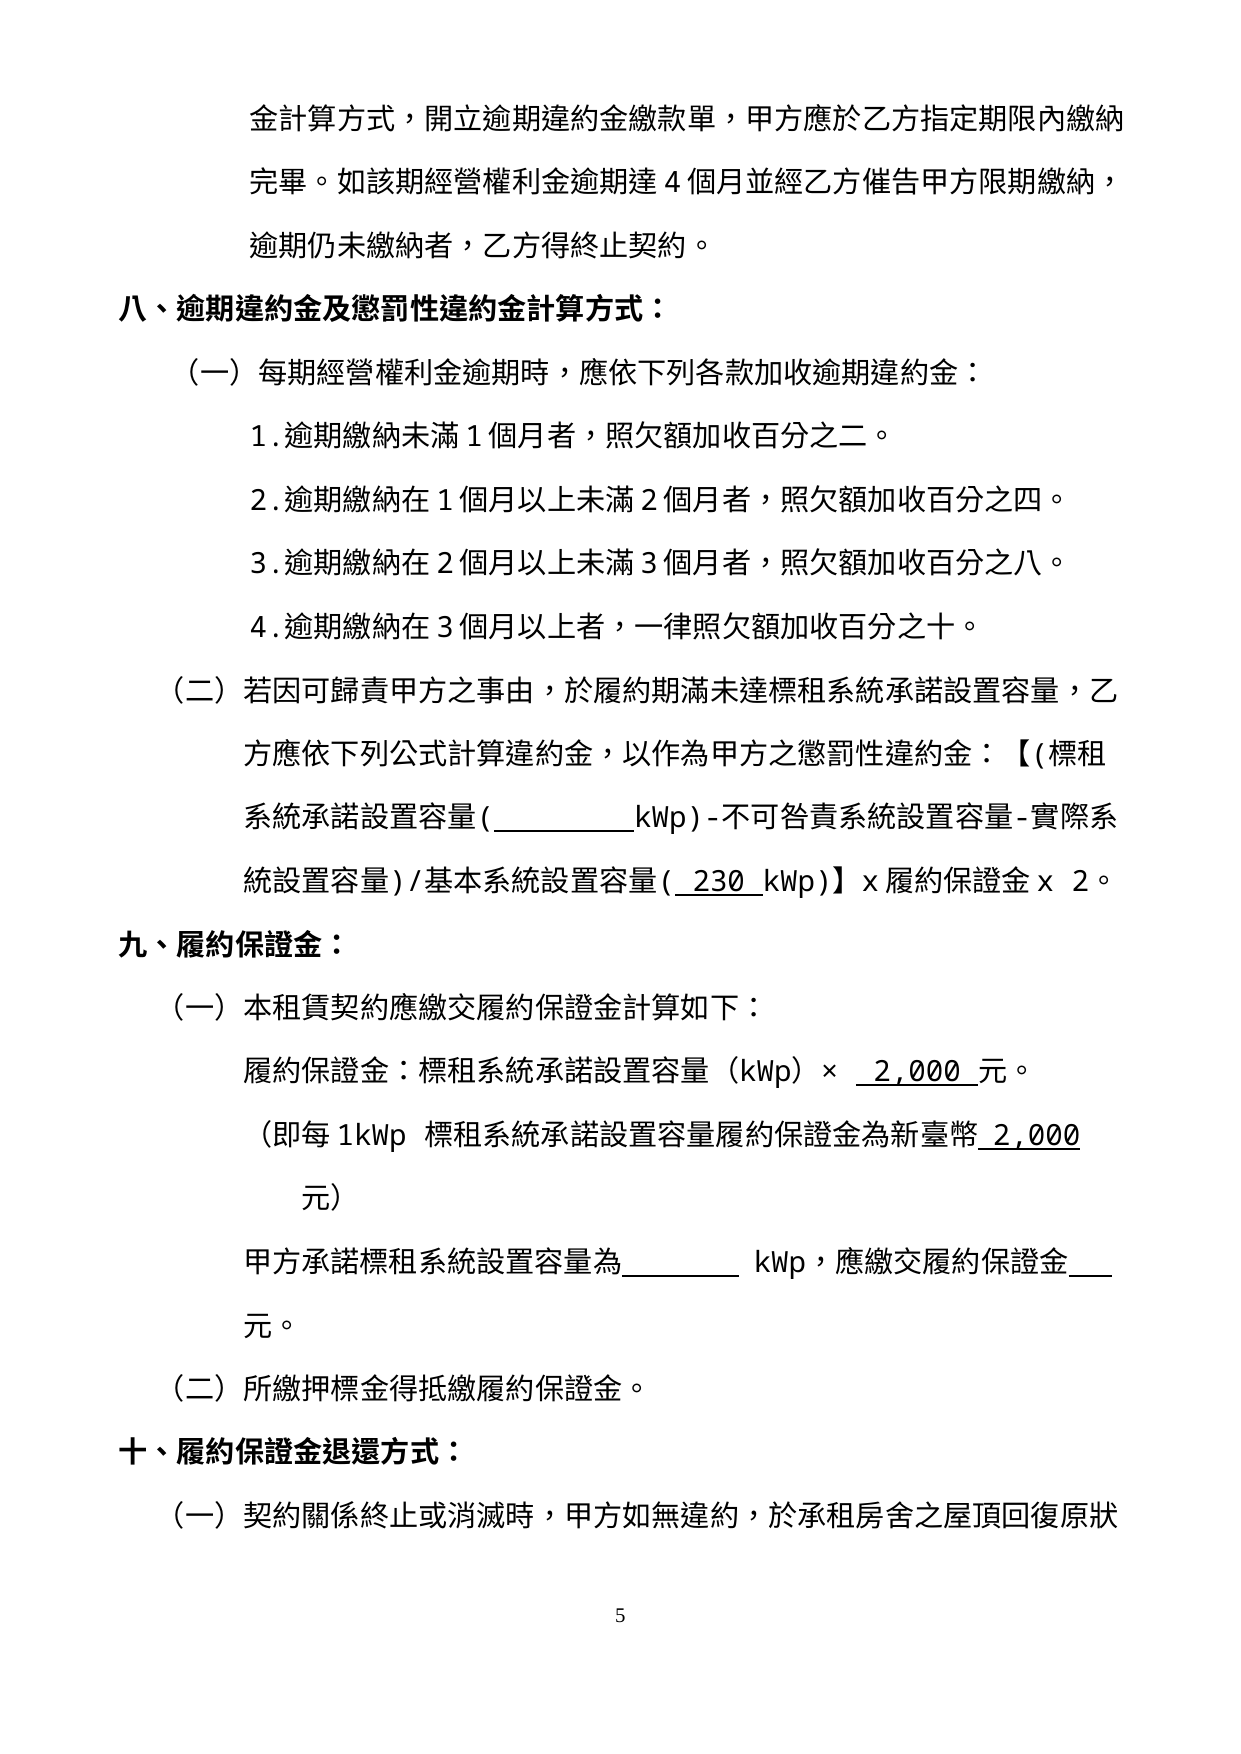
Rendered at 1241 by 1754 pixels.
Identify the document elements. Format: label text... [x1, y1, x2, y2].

text （即每1kWp 標租系統承諾設置容量履約保證金為新臺幣 2,000元） [243, 1112, 1122, 1217]
text 金計算方式，開立逾期違約金繳款單，甲方應於乙方指定期限內繳納完畢。如該期經營權利金逾期達4個月並經乙方催告甲方限期繳納，逾期仍未繳納者，乙方得終止契約。 [118, 96, 1131, 265]
text 3.逾期繳納在2個月以上未滿3個月者，照欠額加收百分之八。 [118, 540, 1122, 582]
text 八、逾期違約金及懲罰性違約金計算方式： [118, 286, 1122, 328]
text （二）若因可歸責甲方之事由，於履約期滿未達標租系統承諾設置容量，乙方應依下列公式計算違約金，以作為甲方之懲罰性違約金：【(標租系統承諾設置容量( kWp)-不可咎責系統設置容量-實際系統設置容量)/基本系統設置容量( 230 kWp)】x履約保證金x 2。 [156, 667, 1122, 900]
text 履約保證金：標租系統承諾設置容量（kWp）× 2,000 元。 [243, 1048, 1122, 1090]
text 1.逾期繳納未滿1個月者，照欠額加收百分之二。 [118, 413, 1122, 455]
text （一）契約關係終止或消滅時，甲方如無違約，於承租房舍之屋頂回復原狀 [156, 1492, 1122, 1535]
text （一）本租賃契約應繳交履約保證金計算如下： [156, 984, 1122, 1027]
text （二）所繳押標金得抵繳履約保證金。 [156, 1366, 1122, 1408]
text 九、履約保證金： [118, 921, 1122, 963]
text 十、履約保證金退還方式： [118, 1429, 1122, 1471]
text 2.逾期繳納在1個月以上未滿2個月者，照欠額加收百分之四。 [118, 476, 1122, 519]
text （一）每期經營權利金逾期時，應依下列各款加收逾期違約金： [118, 349, 1122, 392]
text 4.逾期繳納在3個月以上者，一律照欠額加收百分之十。 [118, 603, 1122, 646]
text 甲方承諾標租系統設置容量為 kWp，應繳交履約保證金 元。 [243, 1238, 1122, 1344]
